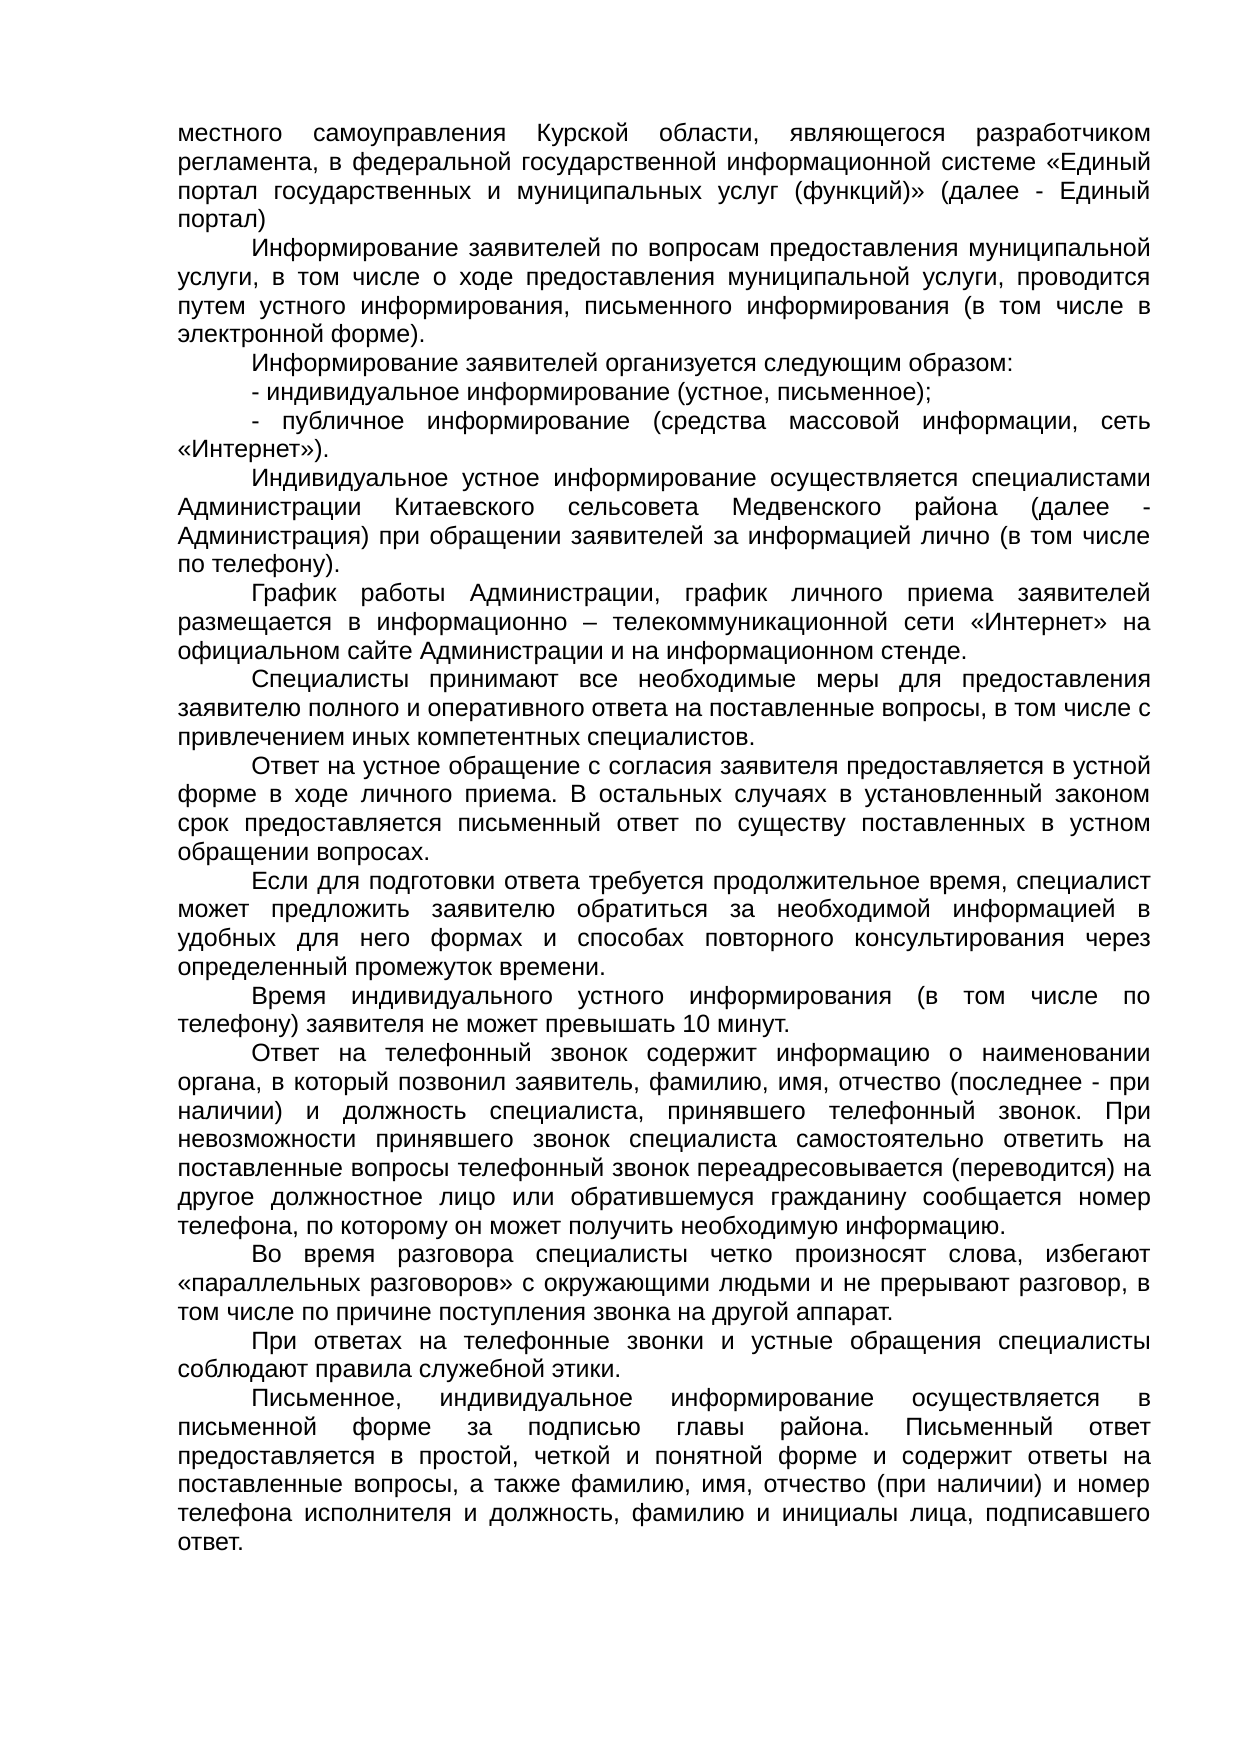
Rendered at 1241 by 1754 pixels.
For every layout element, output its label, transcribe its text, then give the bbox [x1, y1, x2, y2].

text местного самоуправления Курской области, являющегося разработчиком регламента, в федеральной государственной информационной системе «Единый портал государственных и муниципальных услуг (функций)» (далее - Единый портал) [177, 118, 1152, 233]
text - индивидуальное информирование (устное, письменное); [177, 377, 1152, 406]
text График работы Администрации, график личного приема заявителей размещается в информационно – телекоммуникационной сети «Интернет» на официальном сайте Администрации и на информационном стенде. [177, 578, 1152, 664]
text Специалисты принимают все необходимые меры для предоставления заявителю полного и оперативного ответа на поставленные вопросы, в том числе с привлечением иных компетентных специалистов. [177, 664, 1152, 751]
text Письменное, индивидуальное информирование осуществляется в письменной форме за подписью главы района. Письменный ответ предоставляется в простой, четкой и понятной форме и содержит ответы на поставленные вопросы, а также фамилию, имя, отчество (при наличии) и номер телефона исполнителя и должность, фамилию и инициалы лица, подписавшего ответ. [177, 1383, 1152, 1556]
text Информирование заявителей организуется следующим образом: [177, 348, 1152, 377]
text Ответ на устное обращение с согласия заявителя предоставляется в устной форме в ходе личного приема. В остальных случаях в установленный законом срок предоставляется письменный ответ по существу поставленных в устном обращении вопросах. [177, 751, 1152, 866]
text Ответ на телефонный звонок содержит информацию о наименовании органа, в который позвонил заявитель, фамилию, имя, отчество (последнее - при наличии) и должность специалиста, принявшего телефонный звонок. При невозможности принявшего звонок специалиста самостоятельно ответить на поставленные вопросы телефонный звонок переадресовывается (переводится) на другое должностное лицо или обратившемуся гражданину сообщается номер телефона, по которому он может получить необходимую информацию. [177, 1038, 1152, 1239]
text Индивидуальное устное информирование осуществляется специалистами Администрации Китаевского сельсовета Медвенского района (далее - Администрация) при обращении заявителей за информацией лично (в том числе по телефону). [177, 463, 1152, 578]
text Если для подготовки ответа требуется продолжительное время, специалист может предложить заявителю обратиться за необходимой информацией в удобных для него формах и способах повторного консультирования через определенный промежуток времени. [177, 866, 1152, 981]
text Информирование заявителей по вопросам предоставления муниципальной услуги, в том числе о ходе предоставления муниципальной услуги, проводится путем устного информирования, письменного информирования (в том числе в электронной форме). [177, 233, 1152, 348]
text Время индивидуального устного информирования (в том числе по телефону) заявителя не может превышать 10 минут. [177, 981, 1152, 1038]
text - публичное информирование (средства массовой информации, сеть «Интернет»). [177, 406, 1152, 463]
text Во время разговора специалисты четко произносят слова, избегают «параллельных разговоров» с окружающими людьми и не прерывают разговор, в том числе по причине поступления звонка на другой аппарат. [177, 1239, 1152, 1326]
text При ответах на телефонные звонки и устные обращения специалисты соблюдают правила служебной этики. [177, 1326, 1152, 1383]
